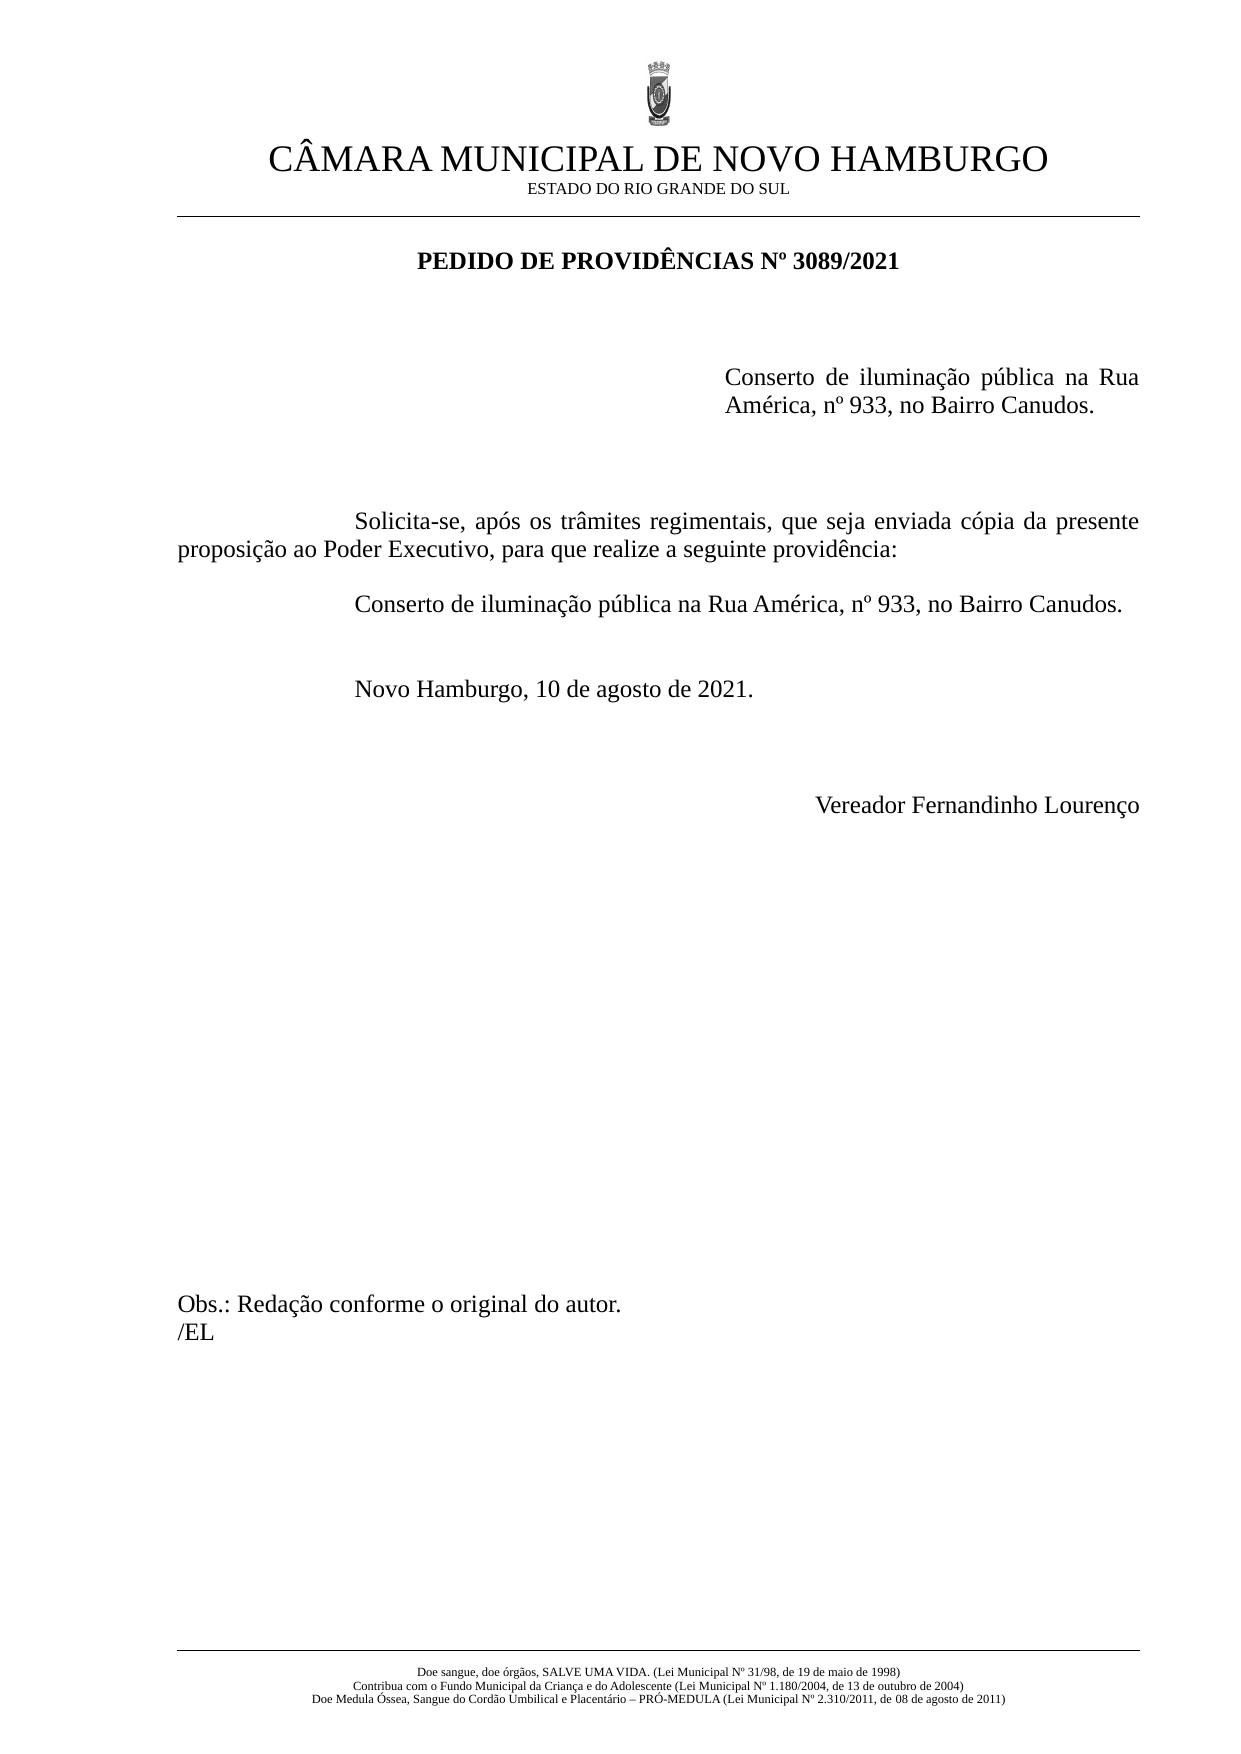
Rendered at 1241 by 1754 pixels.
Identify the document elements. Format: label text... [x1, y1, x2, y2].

text Novo Hamburgo, 10 de agosto de 2021. [177, 675, 1140, 703]
text Conserto de iluminação pública na Rua América, nº 933, no Bairro Canudos. [177, 590, 1140, 618]
list Conserto de iluminação pública na Rua América, nº 933, no Bairro Canudos. [687, 363, 1140, 418]
text Vereador Fernandinho Lourenço [649, 791, 1140, 819]
text /EL [177, 1318, 1140, 1345]
text PEDIDO DE PROVIDÊNCIAS Nº 3089/2021 [177, 247, 1140, 274]
text Solicita-se, após os trâmites regimentais, que seja enviada cópia da presente proposição ao Poder Executivo, para que realize a seguinte providência: [177, 507, 1140, 562]
text Obs.: Redação conforme o original do autor. [177, 1290, 1140, 1318]
